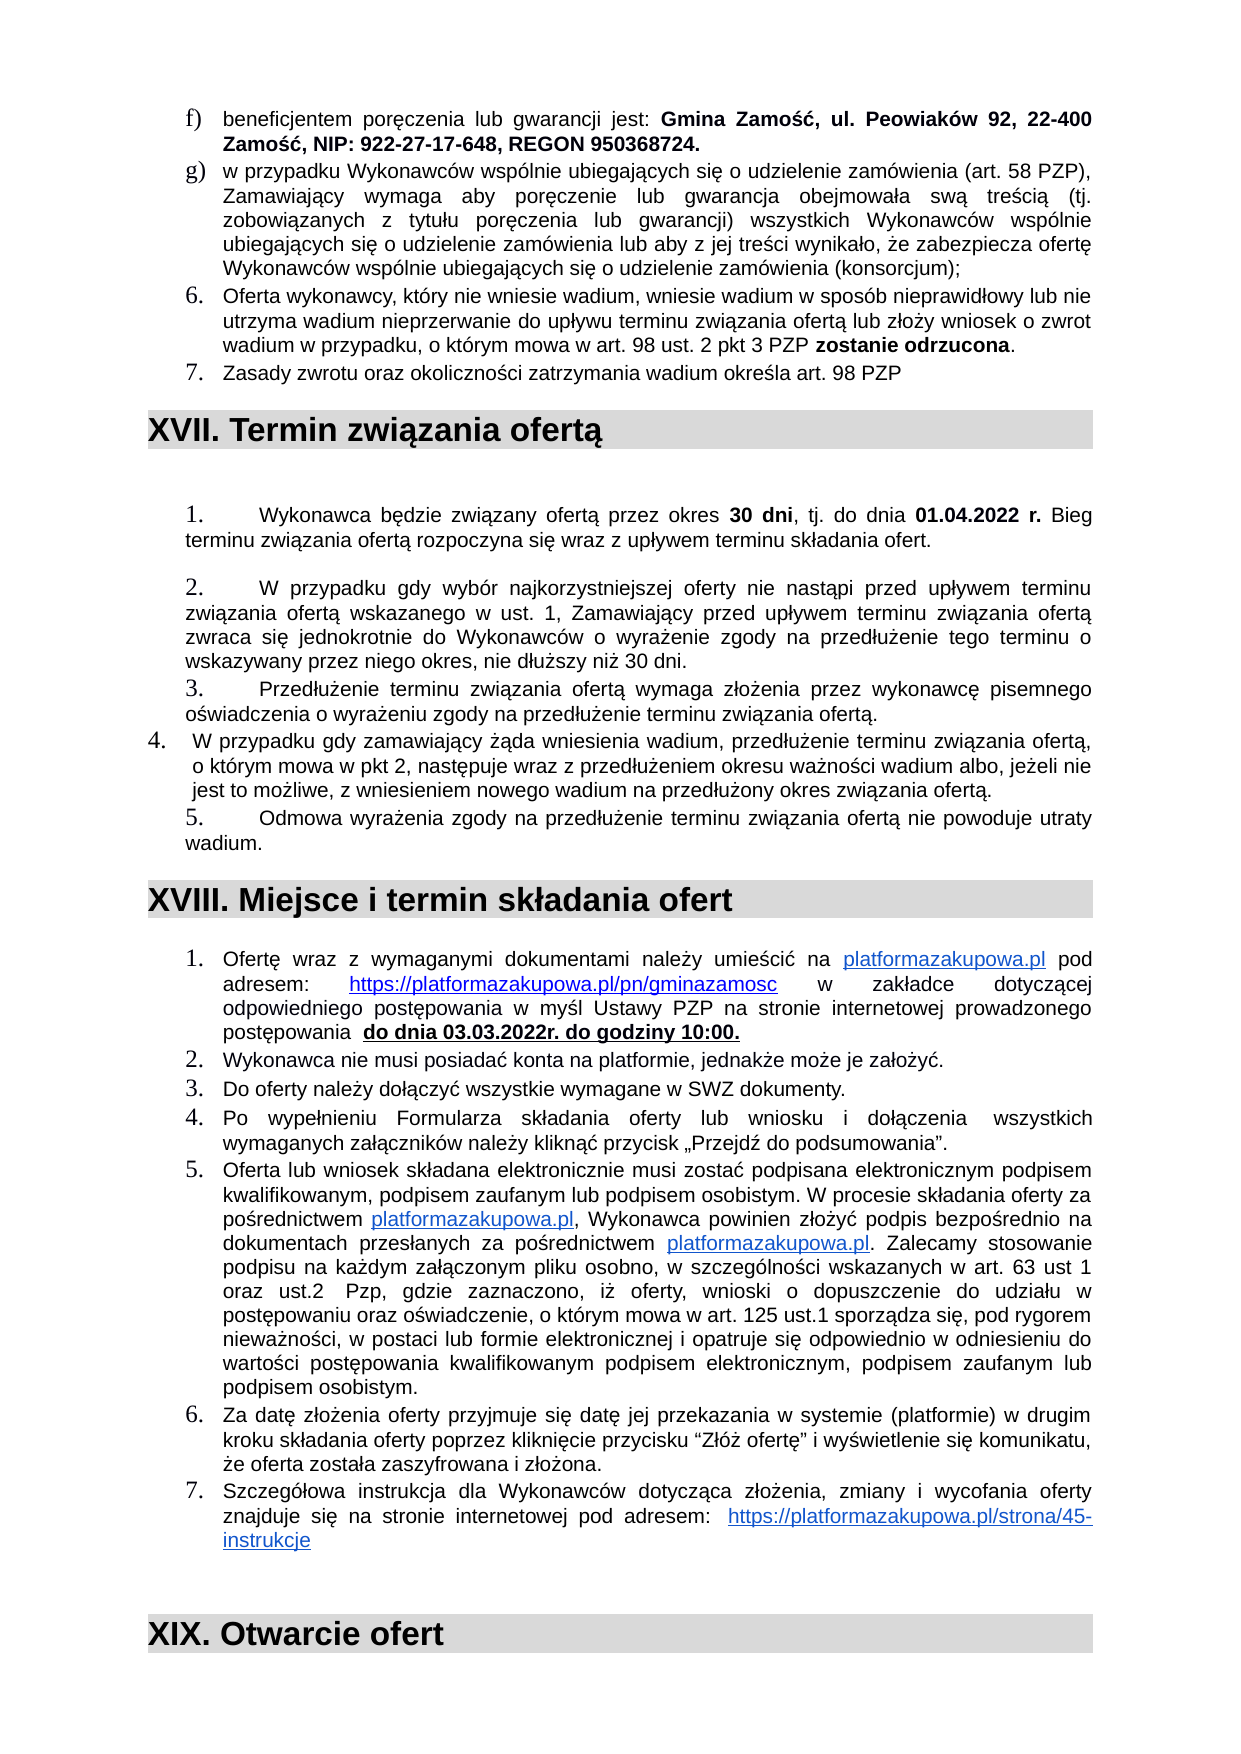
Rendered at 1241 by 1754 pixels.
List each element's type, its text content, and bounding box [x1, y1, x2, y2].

list Odmowa wyrażenia zgody na przedłużenie terminu związania ofertą nie powoduje utraty wadium. [185, 802, 1093, 855]
list w przypadku Wykonawców wspólnie ubiegających się o udzielenie zamówienia (art. 58 PZP), Zamawiający wymaga aby poręczenie lub gwarancja obejmowała swą treścią (tj. zobowiązanych z tytułu poręczenia lub gwarancji) wszystkich Wykonawców wspólnie ubiegających się o udzielenie zamówienia lub aby z jej treści wynikało, że zabezpiecza ofertę Wykonawców wspólnie ubiegających się o udzielenie zamówienia (konsorcjum); [185, 155, 1093, 280]
list Przedłużenie terminu związania ofertą wymaga złożenia przez wykonawcę pisemnego oświadczenia o wyrażeniu zgody na przedłużenie terminu związania ofertą. [185, 673, 1093, 726]
list Oferta lub wniosek składana elektronicznie musi zostać podpisana elektronicznym podpisem kwalifikowanym, podpisem zaufanym lub podpisem osobistym. W procesie składania oferty za pośrednictwem platformazakupowa.pl, Wykonawca powinien złożyć podpis bezpośrednio na dokumentach przesłanych za pośrednictwem platformazakupowa.pl. Zalecamy stosowanie podpisu na każdym załączonym pliku osobno, w szczególności wskazanych w art. 63 ust 1 oraz ust.2 Pzp, gdzie zaznaczono, iż oferty, wnioski o dopuszczenie do udziału w postępowaniu oraz oświadczenie, o którym mowa w art. 125 ust.1 sporządza się, pod rygorem nieważności, w postaci lub formie elektronicznej i opatruje się odpowiednio w odniesieniu do wartości postępowania kwalifikowanym podpisem elektronicznym, podpisem zaufanym lub podpisem osobistym. [185, 1154, 1093, 1399]
list Wykonawca nie musi posiadać konta na platformie, jednakże może je założyć. [185, 1044, 1093, 1073]
list beneficjentem poręczenia lub gwarancji jest: Gmina Zamość, ul. Peowiaków 92, 22-400 Zamość, NIP: 922-27-17-648, REGON 950368724. [185, 103, 1093, 155]
subtitle XVIII. Miejsce i termin składania ofert [148, 880, 1093, 918]
list Wykonawca będzie związany ofertą przez okres 30 dni, tj. do dnia 01.04.2022 r. Bieg terminu związania ofertą rozpoczyna się wraz z upływem terminu składania ofert. [185, 499, 1093, 551]
subtitle XVII. Termin związania ofertą [148, 410, 1093, 449]
list Zasady zwrotu oraz okoliczności zatrzymania wadium określa art. 98 PZP [185, 357, 1093, 385]
list Do oferty należy dołączyć wszystkie wymagane w SWZ dokumenty. [185, 1073, 1093, 1102]
list W przypadku gdy wybór najkorzystniejszej oferty nie nastąpi przed upływem terminu związania ofertą wskazanego w ust. 1, Zamawiający przed upływem terminu związania ofertą zwraca się jednokrotnie do Wykonawców o wyrażenie zgody na przedłużenie tego terminu o wskazywany przez niego okres, nie dłuższy niż 30 dni. [185, 572, 1093, 673]
subtitle XIX. Otwarcie ofert [148, 1614, 1093, 1653]
list Ofertę wraz z wymaganymi dokumentami należy umieścić na platformazakupowa.pl pod adresem: https://platformazakupowa.pl/pn/gminazamosc w zakładce dotyczącej odpowiedniego postępowania w myśl Ustawy PZP na stronie internetowej prowadzonego postępowania do dnia 03.03.2022r. do godziny 10:00. [185, 943, 1093, 1044]
list Po wypełnieniu Formularza składania oferty lub wniosku i dołączenia wszystkich wymaganych załączników należy kliknąć przycisk „Przejdź do podsumowania”. [185, 1102, 1093, 1154]
list W przypadku gdy zamawiający żąda wniesienia wadium, przedłużenie terminu związania ofertą, o którym mowa w pkt 2, następuje wraz z przedłużeniem okresu ważności wadium albo, jeżeli nie jest to możliwe, z wniesieniem nowego wadium na przedłużony okres związania ofertą. [148, 726, 1093, 802]
list Oferta wykonawcy, który nie wniesie wadium, wniesie wadium w sposób nieprawidłowy lub nie utrzyma wadium nieprzerwanie do upływu terminu związania ofertą lub złoży wniosek o zwrot wadium w przypadku, o którym mowa w art. 98 ust. 2 pkt 3 PZP zostanie odrzucona. [185, 280, 1093, 357]
list Za datę złożenia oferty przyjmuje się datę jej przekazania w systemie (platformie) w drugim kroku składania oferty poprzez kliknięcie przycisku “Złóż ofertę” i wyświetlenie się komunikatu, że oferta została zaszyfrowana i złożona. [185, 1399, 1093, 1475]
list Szczegółowa instrukcja dla Wykonawców dotycząca złożenia, zmiany i wycofania oferty znajduje się na stronie internetowej pod adresem: https://platformazakupowa.pl/strona/45-instrukcje [185, 1475, 1093, 1552]
